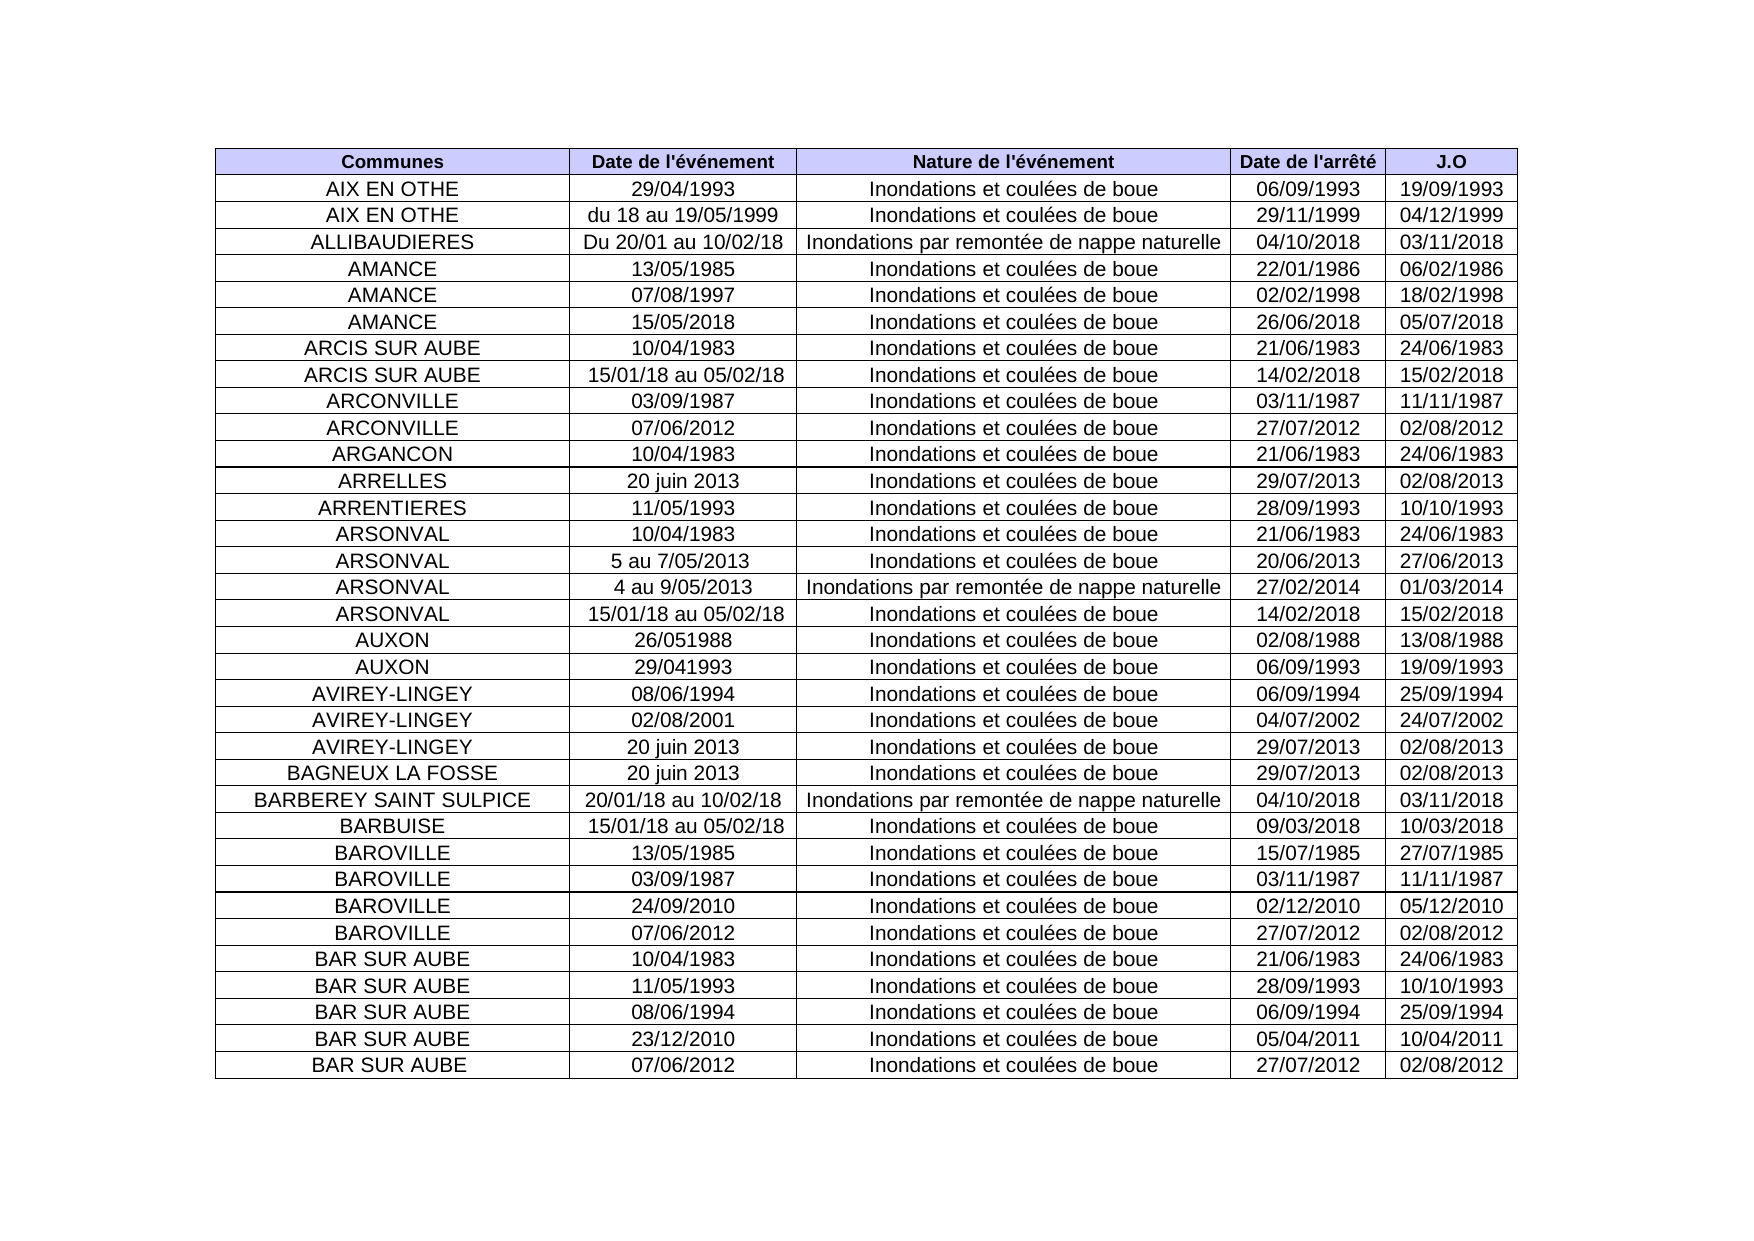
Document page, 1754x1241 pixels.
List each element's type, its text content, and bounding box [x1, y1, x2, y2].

table_cell 02/08/2013 [1386, 468, 1517, 493]
table_cell Inondations et coulées de boue [797, 972, 1230, 998]
table_cell 08/06/1994 [570, 999, 796, 1024]
table_cell 10/04/2011 [1386, 1025, 1517, 1051]
table_cell 03/09/1987 [570, 388, 796, 413]
table_cell 05/07/2018 [1386, 308, 1517, 334]
table_cell AIX EN OTHE [216, 202, 569, 227]
table_cell 06/09/1994 [1231, 999, 1385, 1024]
table_cell 20/06/2013 [1231, 547, 1385, 573]
table_cell 02/08/2012 [1386, 1052, 1517, 1077]
table_cell 21/06/1983 [1231, 521, 1385, 546]
table_cell BAR SUR AUBE [216, 999, 569, 1024]
table_cell Inondations et coulées de boue [797, 893, 1230, 918]
table_cell BAROVILLE [216, 893, 569, 918]
table_cell Inondations et coulées de boue [797, 707, 1230, 732]
table_cell 03/11/1987 [1231, 388, 1385, 413]
table_cell Inondations par remontée de nappe naturelle [797, 574, 1230, 599]
table_cell 02/08/2001 [570, 707, 796, 732]
table_cell 06/09/1994 [1231, 680, 1385, 706]
table_cell 29/07/2013 [1231, 733, 1385, 759]
table_cell 29/11/1999 [1231, 202, 1385, 227]
table_cell ARRENTIERES [216, 494, 569, 519]
table_cell ARCIS SUR AUBE [216, 361, 569, 387]
table_cell Inondations et coulées de boue [797, 282, 1230, 307]
table_cell AMANCE [216, 282, 569, 307]
table_cell 10/10/1993 [1386, 972, 1517, 998]
table_cell 27/06/2013 [1386, 547, 1517, 573]
table_cell Inondations et coulées de boue [797, 441, 1230, 466]
table_cell 10/03/2018 [1386, 813, 1517, 838]
table_cell Inondations et coulées de boue [797, 521, 1230, 546]
table_header Date de l'arrêté [1231, 149, 1385, 174]
table_cell 28/09/1993 [1231, 494, 1385, 519]
table_cell 07/08/1997 [570, 282, 796, 307]
table_cell Inondations et coulées de boue [797, 680, 1230, 706]
table_cell AUXON [216, 627, 569, 652]
table_cell 15/02/2018 [1386, 600, 1517, 626]
table_cell BAR SUR AUBE [216, 946, 569, 971]
table_cell 26/06/2018 [1231, 308, 1385, 334]
table_cell Inondations et coulées de boue [797, 919, 1230, 944]
table_cell 15/05/2018 [570, 308, 796, 334]
table_cell 11/11/1987 [1386, 388, 1517, 413]
table_cell 15/07/1985 [1231, 839, 1385, 865]
table_cell 21/06/1983 [1231, 946, 1385, 971]
table_cell 19/09/1993 [1386, 175, 1517, 201]
table_cell 05/12/2010 [1386, 893, 1517, 918]
table_cell Inondations et coulées de boue [797, 494, 1230, 519]
table_cell AVIREY-LINGEY [216, 707, 569, 732]
table_cell ARCIS SUR AUBE [216, 335, 569, 360]
table_cell 03/11/2018 [1386, 229, 1517, 254]
table_cell 06/02/1986 [1386, 255, 1517, 281]
table_cell BAGNEUX LA FOSSE [216, 760, 569, 785]
table_cell 25/09/1994 [1386, 680, 1517, 706]
table_cell Inondations et coulées de boue [797, 335, 1230, 360]
table_cell 13/05/1985 [570, 255, 796, 281]
table_cell ARRELLES [216, 468, 569, 493]
table_cell Inondations par remontée de nappe naturelle [797, 786, 1230, 812]
table_cell Inondations et coulées de boue [797, 388, 1230, 413]
table_cell 04/10/2018 [1231, 786, 1385, 812]
table_cell Inondations et coulées de boue [797, 866, 1230, 891]
table_cell ARSONVAL [216, 547, 569, 573]
table_cell 10/04/1983 [570, 521, 796, 546]
table_cell 02/08/2012 [1386, 919, 1517, 944]
table_cell Inondations et coulées de boue [797, 813, 1230, 838]
table_cell ARGANCON [216, 441, 569, 466]
table_cell BAROVILLE [216, 866, 569, 891]
table_cell 04/10/2018 [1231, 229, 1385, 254]
table_cell Inondations et coulées de boue [797, 1025, 1230, 1051]
table_cell 14/02/2018 [1231, 600, 1385, 626]
table_cell Inondations et coulées de boue [797, 414, 1230, 440]
table_cell Inondations et coulées de boue [797, 175, 1230, 201]
table_cell 13/05/1985 [570, 839, 796, 865]
table_cell 07/06/2012 [570, 919, 796, 944]
table_cell BAR SUR AUBE [216, 972, 569, 998]
table_cell 29/07/2013 [1231, 468, 1385, 493]
table_cell 10/04/1983 [570, 335, 796, 360]
table_cell Inondations et coulées de boue [797, 627, 1230, 652]
table_cell Inondations et coulées de boue [797, 361, 1230, 387]
table_cell Inondations et coulées de boue [797, 308, 1230, 334]
table_cell Inondations par remontée de nappe naturelle [797, 229, 1230, 254]
table_cell 4 au 9/05/2013 [570, 574, 796, 599]
table_cell 28/09/1993 [1231, 972, 1385, 998]
table_cell 27/02/2014 [1231, 574, 1385, 599]
table_header Communes [216, 149, 569, 174]
table_cell BARBEREY SAINT SULPICE [216, 786, 569, 812]
table_cell 27/07/2012 [1231, 1052, 1385, 1077]
table_cell 27/07/1985 [1386, 839, 1517, 865]
table_cell AUXON [216, 654, 569, 679]
table_cell 08/06/1994 [570, 680, 796, 706]
table_cell BAR SUR AUBE [216, 1025, 569, 1051]
table_cell 04/07/2002 [1231, 707, 1385, 732]
table_cell 21/06/1983 [1231, 335, 1385, 360]
table_header Nature de l'événement [797, 149, 1230, 174]
table_cell Inondations et coulées de boue [797, 1052, 1230, 1077]
table_cell 24/06/1983 [1386, 946, 1517, 971]
table_header Date de l'événement [570, 149, 796, 174]
table_cell 03/11/1987 [1231, 866, 1385, 891]
table_cell 02/08/1988 [1231, 627, 1385, 652]
table_cell 02/08/2013 [1386, 733, 1517, 759]
table_cell 27/07/2012 [1231, 414, 1385, 440]
table_cell 29/041993 [570, 654, 796, 679]
table_cell BAROVILLE [216, 839, 569, 865]
table_cell ARSONVAL [216, 600, 569, 626]
table_cell BAROVILLE [216, 919, 569, 944]
table_cell 07/06/2012 [570, 1052, 796, 1077]
table_cell Inondations et coulées de boue [797, 202, 1230, 227]
table_cell BARBUISE [216, 813, 569, 838]
table_header J.O [1386, 149, 1517, 174]
table_cell 19/09/1993 [1386, 654, 1517, 679]
table_cell AVIREY-LINGEY [216, 733, 569, 759]
table_cell Inondations et coulées de boue [797, 760, 1230, 785]
table_cell 02/12/2010 [1231, 893, 1385, 918]
table_cell 15/01/18 au 05/02/18 [570, 361, 796, 387]
table_cell du 18 au 19/05/1999 [570, 202, 796, 227]
table_cell 10/10/1993 [1386, 494, 1517, 519]
table_cell AVIREY-LINGEY [216, 680, 569, 706]
table_cell 10/04/1983 [570, 946, 796, 971]
table_cell 13/08/1988 [1386, 627, 1517, 652]
table_cell 24/07/2002 [1386, 707, 1517, 732]
table_cell ARSONVAL [216, 574, 569, 599]
table_cell BAR SUR AUBE [216, 1052, 569, 1077]
table_cell Inondations et coulées de boue [797, 654, 1230, 679]
table_cell 20/01/18 au 10/02/18 [570, 786, 796, 812]
table_cell 20 juin 2013 [570, 468, 796, 493]
table_cell 15/02/2018 [1386, 361, 1517, 387]
table_cell ARCONVILLE [216, 414, 569, 440]
table_cell 02/08/2013 [1386, 760, 1517, 785]
table_cell 22/01/1986 [1231, 255, 1385, 281]
table_cell 07/06/2012 [570, 414, 796, 440]
table_cell 02/02/1998 [1231, 282, 1385, 307]
table_cell Inondations et coulées de boue [797, 733, 1230, 759]
table_cell 05/04/2011 [1231, 1025, 1385, 1051]
table_cell Inondations et coulées de boue [797, 600, 1230, 626]
table_cell 03/09/1987 [570, 866, 796, 891]
table_cell 09/03/2018 [1231, 813, 1385, 838]
table_cell 26/051988 [570, 627, 796, 652]
table_cell ARSONVAL [216, 521, 569, 546]
table_cell 15/01/18 au 05/02/18 [570, 600, 796, 626]
table_cell Inondations et coulées de boue [797, 547, 1230, 573]
table_cell 20 juin 2013 [570, 733, 796, 759]
table_cell 20 juin 2013 [570, 760, 796, 785]
table_cell 24/06/1983 [1386, 441, 1517, 466]
table_cell Du 20/01 au 10/02/18 [570, 229, 796, 254]
table_cell 21/06/1983 [1231, 441, 1385, 466]
table_cell ARCONVILLE [216, 388, 569, 413]
table_cell 03/11/2018 [1386, 786, 1517, 812]
table_cell 23/12/2010 [570, 1025, 796, 1051]
table_cell Inondations et coulées de boue [797, 468, 1230, 493]
table_cell 29/07/2013 [1231, 760, 1385, 785]
table_cell 02/08/2012 [1386, 414, 1517, 440]
table_cell AMANCE [216, 255, 569, 281]
table_cell 24/06/1983 [1386, 335, 1517, 360]
table_cell Inondations et coulées de boue [797, 255, 1230, 281]
table_cell 29/04/1993 [570, 175, 796, 201]
table_cell AMANCE [216, 308, 569, 334]
table_cell Inondations et coulées de boue [797, 839, 1230, 865]
table_cell 06/09/1993 [1231, 175, 1385, 201]
table_cell 25/09/1994 [1386, 999, 1517, 1024]
table_cell 01/03/2014 [1386, 574, 1517, 599]
table_cell 11/05/1993 [570, 972, 796, 998]
table_cell 27/07/2012 [1231, 919, 1385, 944]
table_cell Inondations et coulées de boue [797, 999, 1230, 1024]
table_cell AIX EN OTHE [216, 175, 569, 201]
table_cell Inondations et coulées de boue [797, 946, 1230, 971]
table_cell 06/09/1993 [1231, 654, 1385, 679]
table_cell 14/02/2018 [1231, 361, 1385, 387]
table_cell 10/04/1983 [570, 441, 796, 466]
table_cell 5 au 7/05/2013 [570, 547, 796, 573]
table_cell 11/11/1987 [1386, 866, 1517, 891]
table_cell ALLIBAUDIERES [216, 229, 569, 254]
table_cell 04/12/1999 [1386, 202, 1517, 227]
table_cell 11/05/1993 [570, 494, 796, 519]
table_cell 15/01/18 au 05/02/18 [570, 813, 796, 838]
table_cell 24/09/2010 [570, 893, 796, 918]
table_cell 24/06/1983 [1386, 521, 1517, 546]
table_cell 18/02/1998 [1386, 282, 1517, 307]
